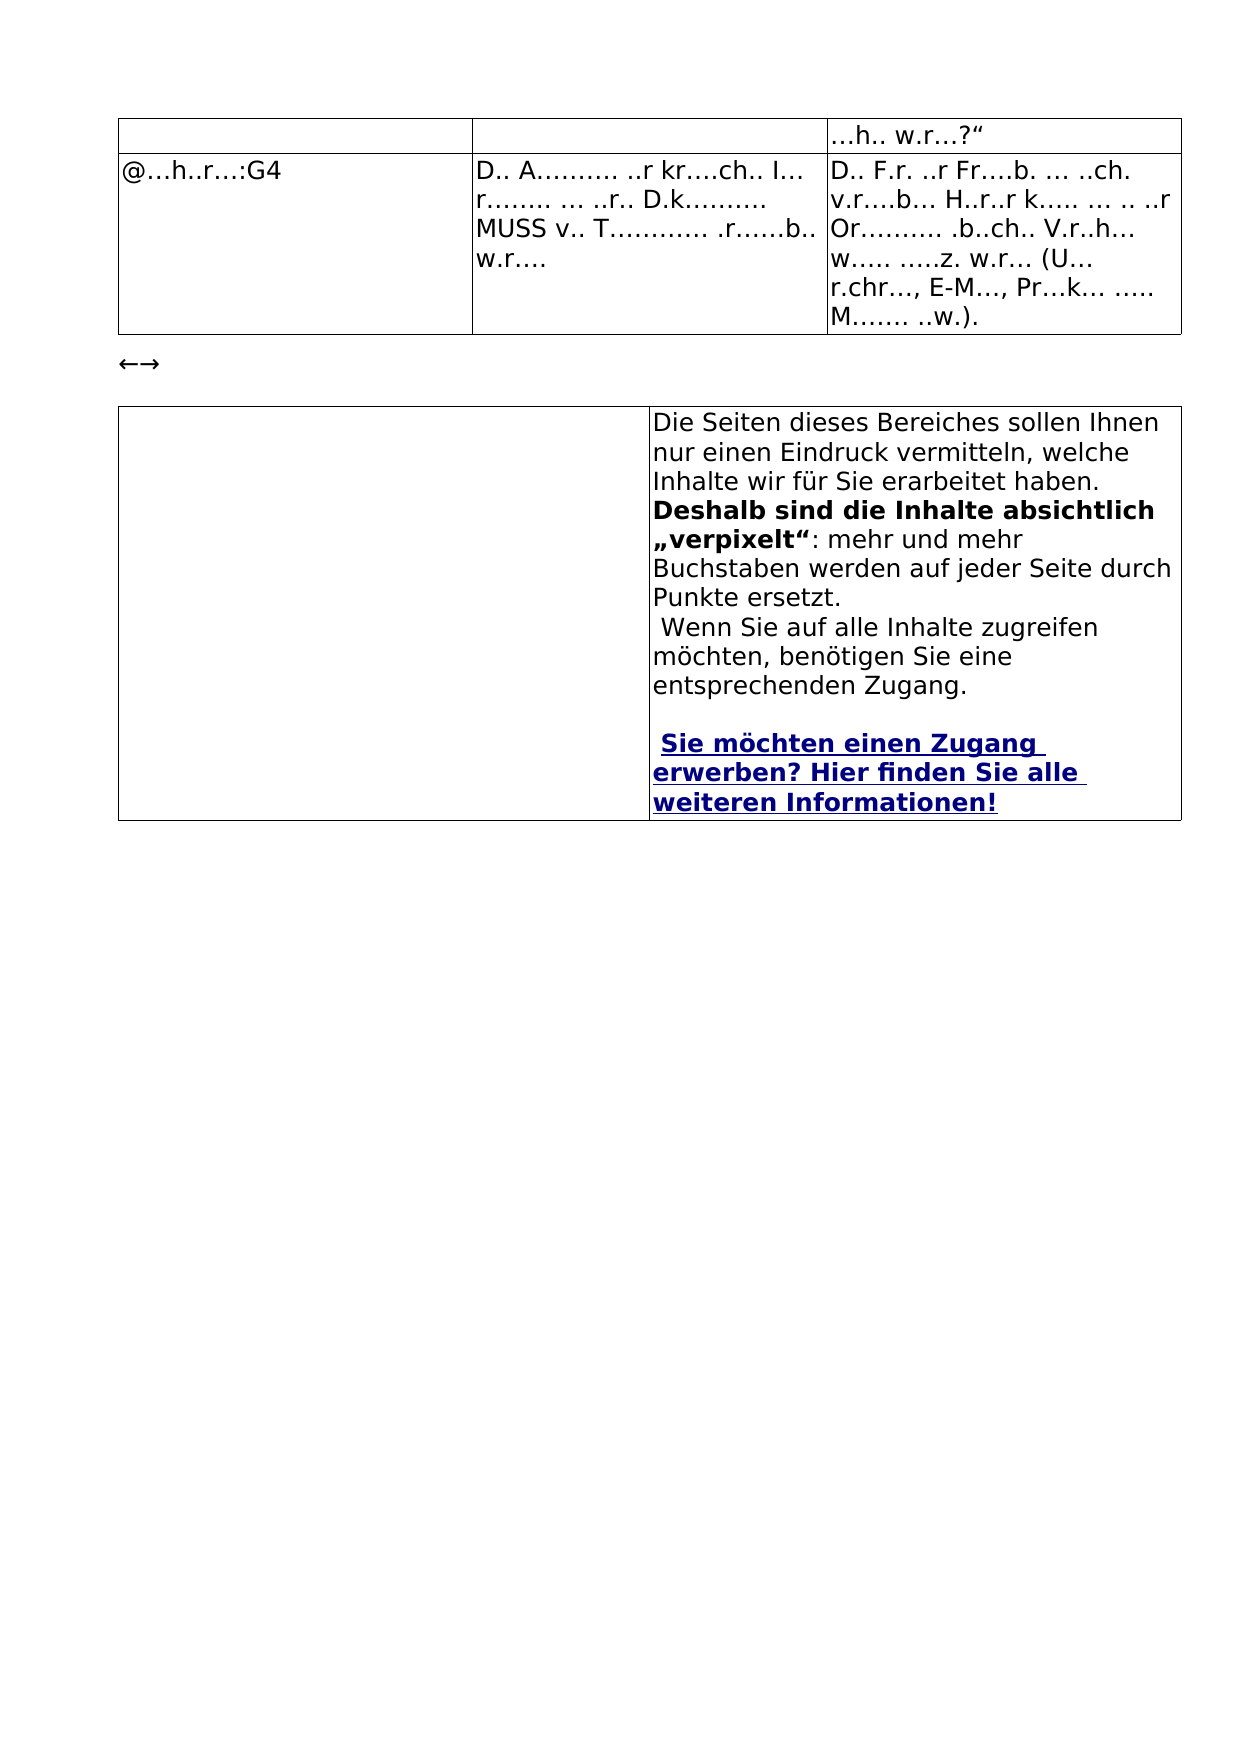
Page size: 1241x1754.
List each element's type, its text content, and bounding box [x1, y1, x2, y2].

table_header [119, 407, 649, 820]
table_cell …h.. w.r…?“ [828, 119, 1181, 153]
table_header Die Seiten dieses Bereiches sollen Ihnen nur einen Eindruck vermitteln, welche Inhalte wir für Sie erarbeitet haben. Deshalb sind die Inhalte absichtlich „verpixelt“: mehr und mehr Buchstaben werden auf jeder Seite durch Punkte ersetzt. Wenn Sie auf alle Inhalte zugreifen möchten, benötigen Sie eine entsprechenden Zugang. Sie möchten einen Zugang erwerben? Hier finden Sie alle weiteren Informationen! [650, 407, 1181, 820]
text ←→ [118, 349, 1181, 378]
table_cell [119, 119, 472, 153]
table_cell D.. A………. ..r kr….ch.. I…r…….. … ..r.. D.k………. MUSS v.. T………… .r……b.. w.r…. [473, 154, 827, 334]
table_cell D.. F.r. ..r Fr….b. … ..ch. v.r….b… H..r..r k….. … .. ..r Or………. .b..ch.. V.r..h…w….. …..z. w.r… (U…r.chr…, E-M…, Pr…k… ….. M……. ..w.). [828, 154, 1181, 334]
table_cell @…h..r…:G4 [119, 154, 472, 334]
table_cell [473, 119, 827, 153]
